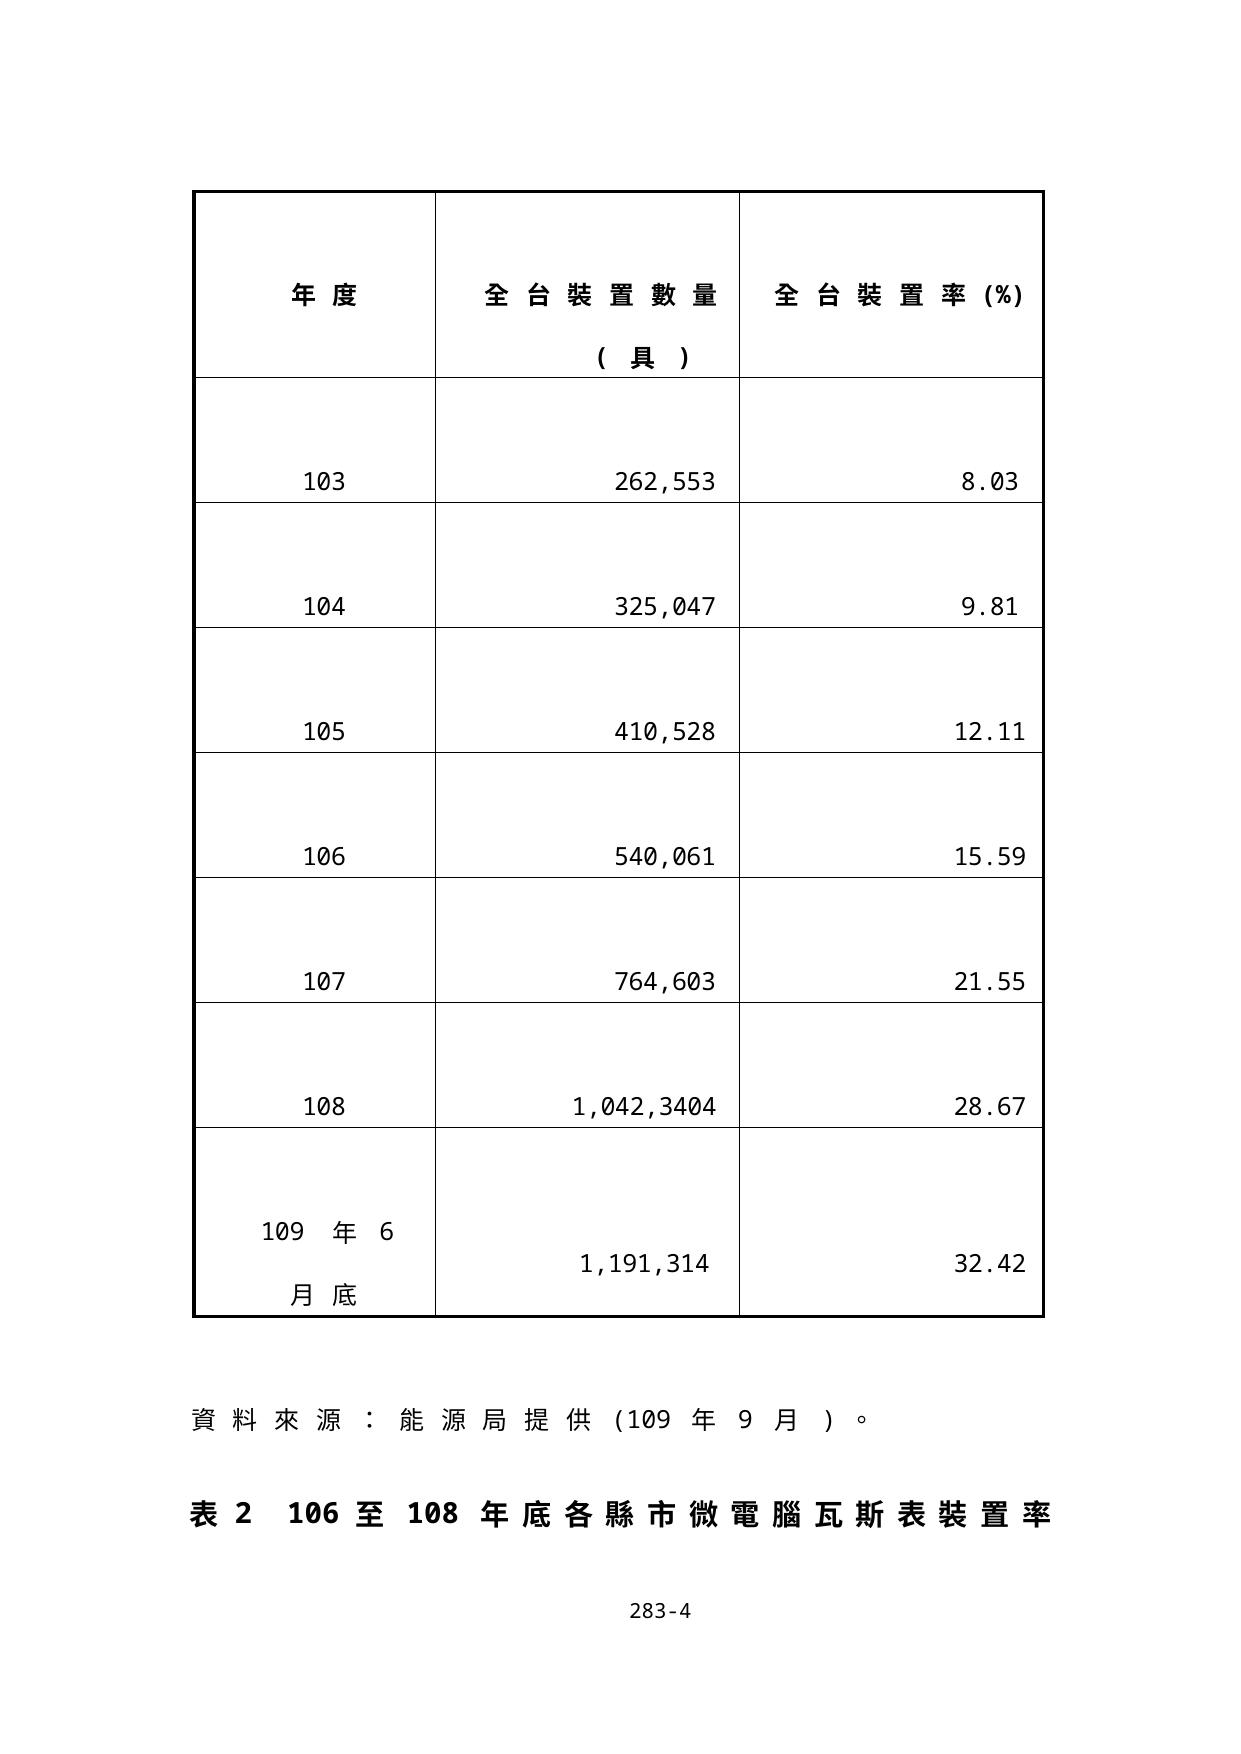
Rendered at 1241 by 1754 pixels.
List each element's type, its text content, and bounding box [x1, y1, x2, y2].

table_cell 8.03 [740, 378, 1042, 502]
table_cell 9.81 [740, 503, 1042, 627]
table_cell 15.59 [740, 753, 1042, 877]
table_cell 28.67 [740, 1003, 1042, 1127]
table_cell 325,047 [436, 503, 739, 627]
table_cell 32.42 [740, 1128, 1042, 1314]
table_cell 262,553 [436, 378, 739, 502]
table_cell 12.11 [740, 628, 1042, 752]
table_cell 105 [196, 628, 435, 752]
table_cell 107 [196, 878, 435, 1002]
table_cell 764,603 [436, 878, 739, 1002]
table_cell 108 [196, 1003, 435, 1127]
text 資料來源：能源局提供(109年9月)。 [183, 1377, 1058, 1439]
text 表2 106至108年底各縣市微電腦瓦斯表裝置率 [183, 1439, 1058, 1564]
table_header 全台裝置數量(具) [436, 193, 739, 377]
table_header 年度 [196, 193, 435, 377]
table_cell 104 [196, 503, 435, 627]
table_cell 109年6月底 [196, 1128, 435, 1314]
table_cell 540,061 [436, 753, 739, 877]
table_cell 21.55 [740, 878, 1042, 1002]
table_cell 106 [196, 753, 435, 877]
table_header 全台裝置率(%) [740, 193, 1042, 377]
table_cell 1,191,314 [436, 1128, 739, 1314]
table_cell 410,528 [436, 628, 739, 752]
table_cell 103 [196, 378, 435, 502]
table_cell 1,042,3404 [436, 1003, 739, 1127]
